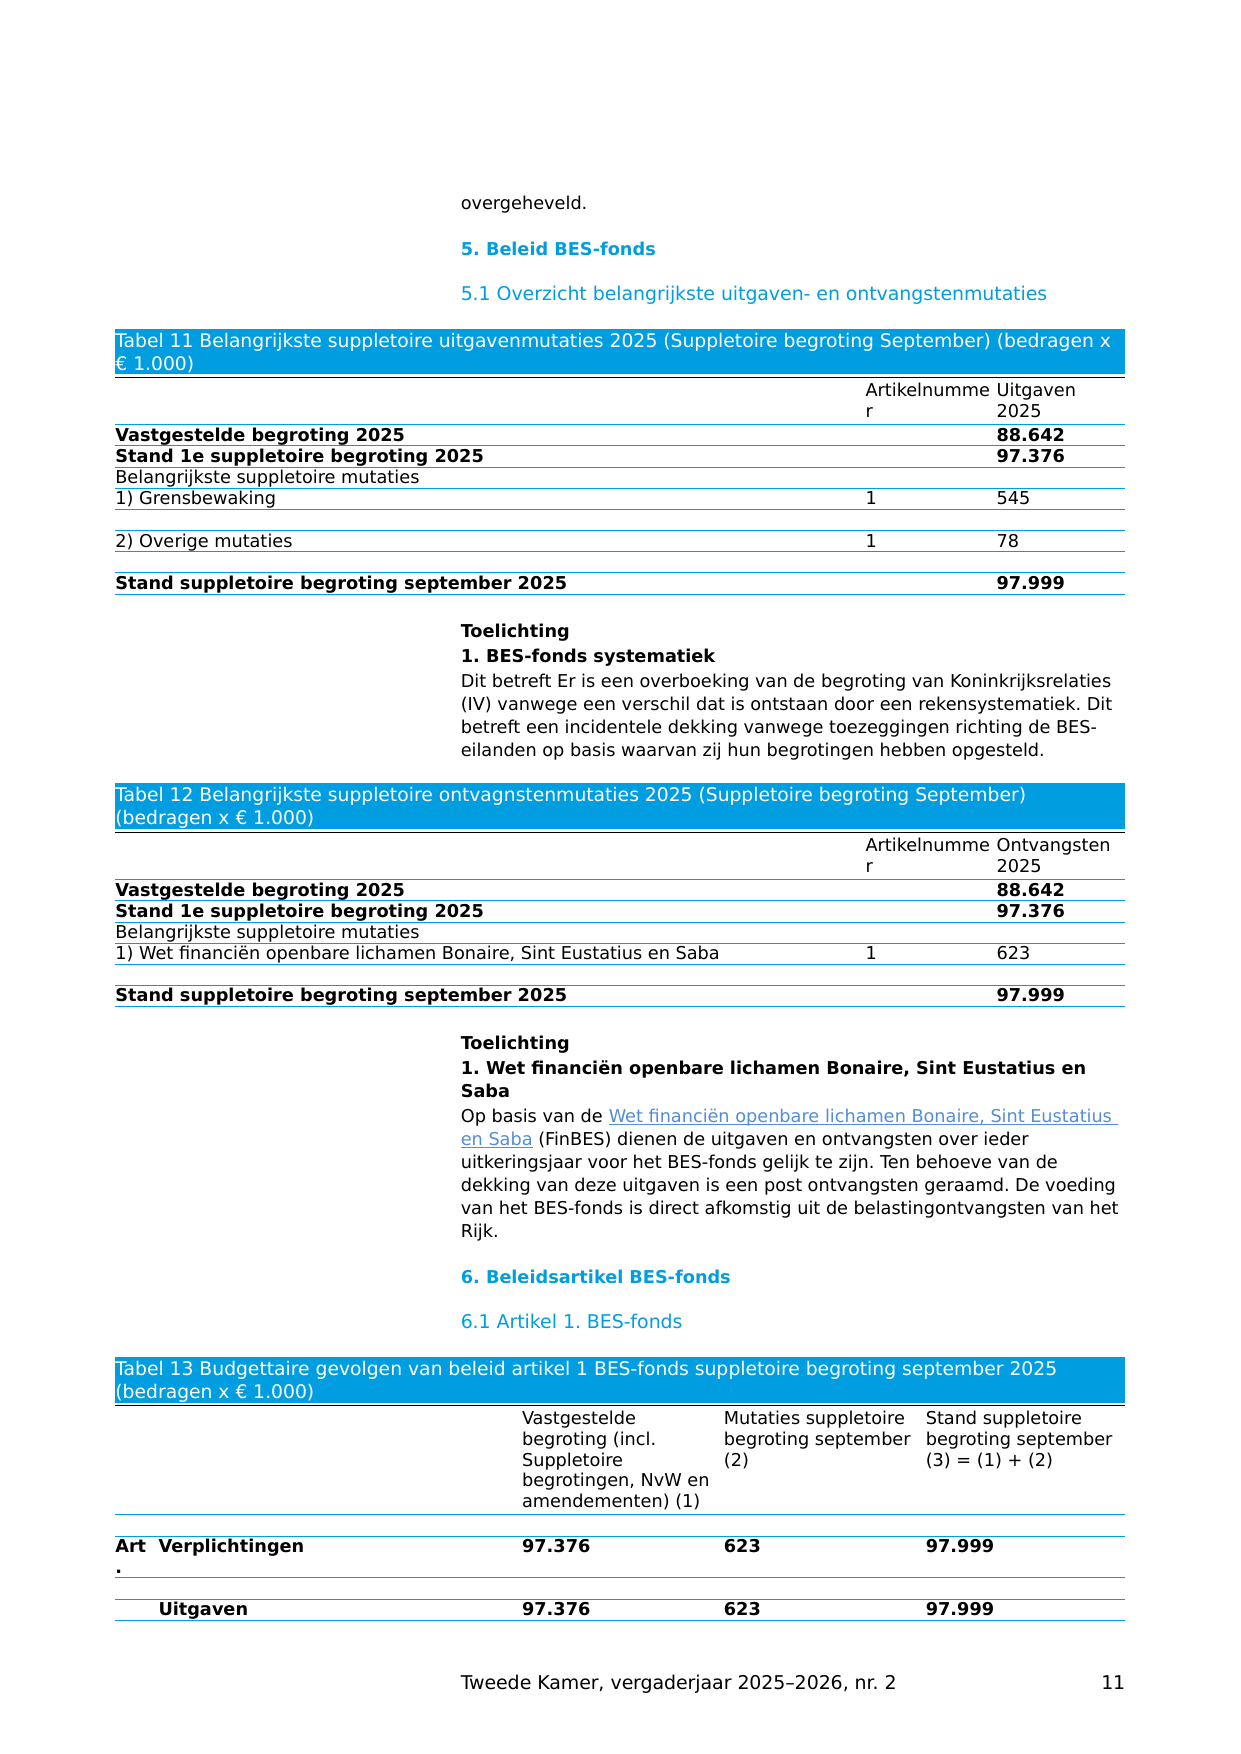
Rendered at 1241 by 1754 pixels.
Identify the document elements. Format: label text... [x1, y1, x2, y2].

table_cell [863, 880, 993, 900]
table_cell [994, 923, 1125, 942]
table_cell [155, 1578, 519, 1598]
table_cell [155, 1406, 519, 1514]
table_cell [994, 468, 1125, 488]
table_cell 1) Grensbewaking [115, 489, 862, 509]
table_cell 97.376 [519, 1537, 721, 1577]
table_cell [721, 1578, 923, 1598]
text overgeheveld. [461, 191, 1125, 214]
table_cell [863, 986, 993, 1006]
table_cell [519, 1578, 721, 1598]
table_cell 97.376 [994, 901, 1125, 921]
table_cell 97.376 [519, 1600, 721, 1619]
table_cell [863, 573, 993, 593]
table_cell Uitgaven [155, 1600, 519, 1619]
table_cell Stand 1e suppletoire begroting 2025 [115, 901, 862, 921]
table_cell Belangrijkste suppletoire mutaties [115, 468, 862, 488]
text 1. Wet financiën openbare lichamen Bonaire, Sint Eustatius en Saba [461, 1056, 1125, 1102]
table_cell Stand 1e suppletoire begroting 2025 [115, 446, 862, 467]
table_cell Art. [115, 1537, 155, 1577]
table_cell Vastgestelde begroting 2025 [115, 425, 862, 445]
table_cell Stand suppletoire begroting september 2025 [115, 573, 862, 593]
table_cell [863, 923, 993, 942]
table_cell [863, 468, 993, 488]
table_cell 545 [994, 489, 1125, 509]
text Dit betreft Er is een overboeking van de begroting van Koninkrijksrelaties (IV) vanwege een verschil dat is ontstaan door een rekensystematiek. Dit betreft een incidentele dekking vanwege toezeggingen richting de BES-eilanden op basis waarvan zij hun begrotingen hebben opgesteld. [461, 669, 1125, 761]
table_cell [115, 965, 862, 985]
table_cell 97.999 [994, 986, 1125, 1006]
table_cell [115, 510, 862, 530]
table_cell 88.642 [994, 880, 1125, 900]
title 5. Beleid BES-fonds [461, 237, 1125, 259]
table_cell Stand suppletoire begroting september (3) = (1) + (2) [923, 1406, 1125, 1514]
table_cell [994, 965, 1125, 985]
table_cell 1 [863, 489, 993, 509]
table_cell Belangrijkste suppletoire mutaties [115, 923, 862, 942]
table_cell [115, 378, 862, 424]
table_cell [115, 833, 862, 879]
table_cell 97.999 [923, 1600, 1125, 1619]
table_cell 97.376 [994, 446, 1125, 467]
table_cell Vastgestelde begroting 2025 [115, 880, 862, 900]
text Op basis van de Wet financiën openbare lichamen Bonaire, Sint Eustatius en Saba (FinBES) dienen de uitgaven en ontvangsten over ieder uitkeringsjaar voor het BES-fonds gelijk te zijn. Ten behoeve van de dekking van deze uitgaven is een post ontvangsten geraamd. De voeding van het BES-fonds is direct afkomstig uit de belastingontvangsten van het Rijk. [461, 1104, 1125, 1242]
table_cell Ontvangsten 2025 [994, 833, 1125, 879]
table_cell [923, 1578, 1125, 1598]
table_cell [863, 901, 993, 921]
table_cell [994, 552, 1125, 572]
table_cell Stand suppletoire begroting september 2025 [115, 986, 862, 1006]
table_cell [115, 1406, 155, 1514]
table_cell 2) Overige mutaties [115, 531, 862, 551]
table_cell [863, 446, 993, 467]
table_cell [863, 510, 993, 530]
table_cell 623 [721, 1600, 923, 1619]
table_cell [115, 1578, 155, 1598]
table_cell 1 [863, 531, 993, 551]
table_cell 78 [994, 531, 1125, 551]
title 6.1 Artikel 1. BES-fonds [461, 1311, 1125, 1333]
table_cell [863, 425, 993, 445]
table_cell Verplichtingen [155, 1537, 519, 1577]
text Toelichting [461, 1031, 1125, 1054]
table_cell Vastgestelde begroting (incl. Suppletoire begrotingen, NvW en amendementen) (1) [519, 1406, 721, 1514]
table_cell 1 [863, 944, 993, 964]
table_cell 623 [994, 944, 1125, 964]
table_cell Uitgaven 2025 [994, 378, 1125, 424]
table_cell 1) Wet financiën openbare lichamen Bonaire, Sint Eustatius en Saba [115, 944, 862, 964]
text Toelichting [461, 619, 1125, 642]
table_cell 97.999 [994, 573, 1125, 593]
table_cell 97.999 [923, 1537, 1125, 1577]
table_cell [994, 510, 1125, 530]
title 5.1 Overzicht belangrijkste uitgaven- en ontvangstenmutaties [461, 283, 1125, 305]
table_cell 88.642 [994, 425, 1125, 445]
title 6. Beleidsartikel BES-fonds [461, 1265, 1125, 1288]
table_cell Artikelnummer [863, 833, 993, 879]
table_cell Artikelnummer [863, 378, 993, 424]
text 1. BES-fonds systematiek [461, 644, 1125, 667]
table_cell 623 [721, 1537, 923, 1577]
table_cell [115, 1600, 155, 1619]
table_cell [863, 965, 993, 985]
table_cell [115, 552, 862, 572]
table_cell [115, 1515, 1125, 1536]
table_cell [863, 552, 993, 572]
table_cell Mutaties suppletoire begroting september (2) [721, 1406, 923, 1514]
